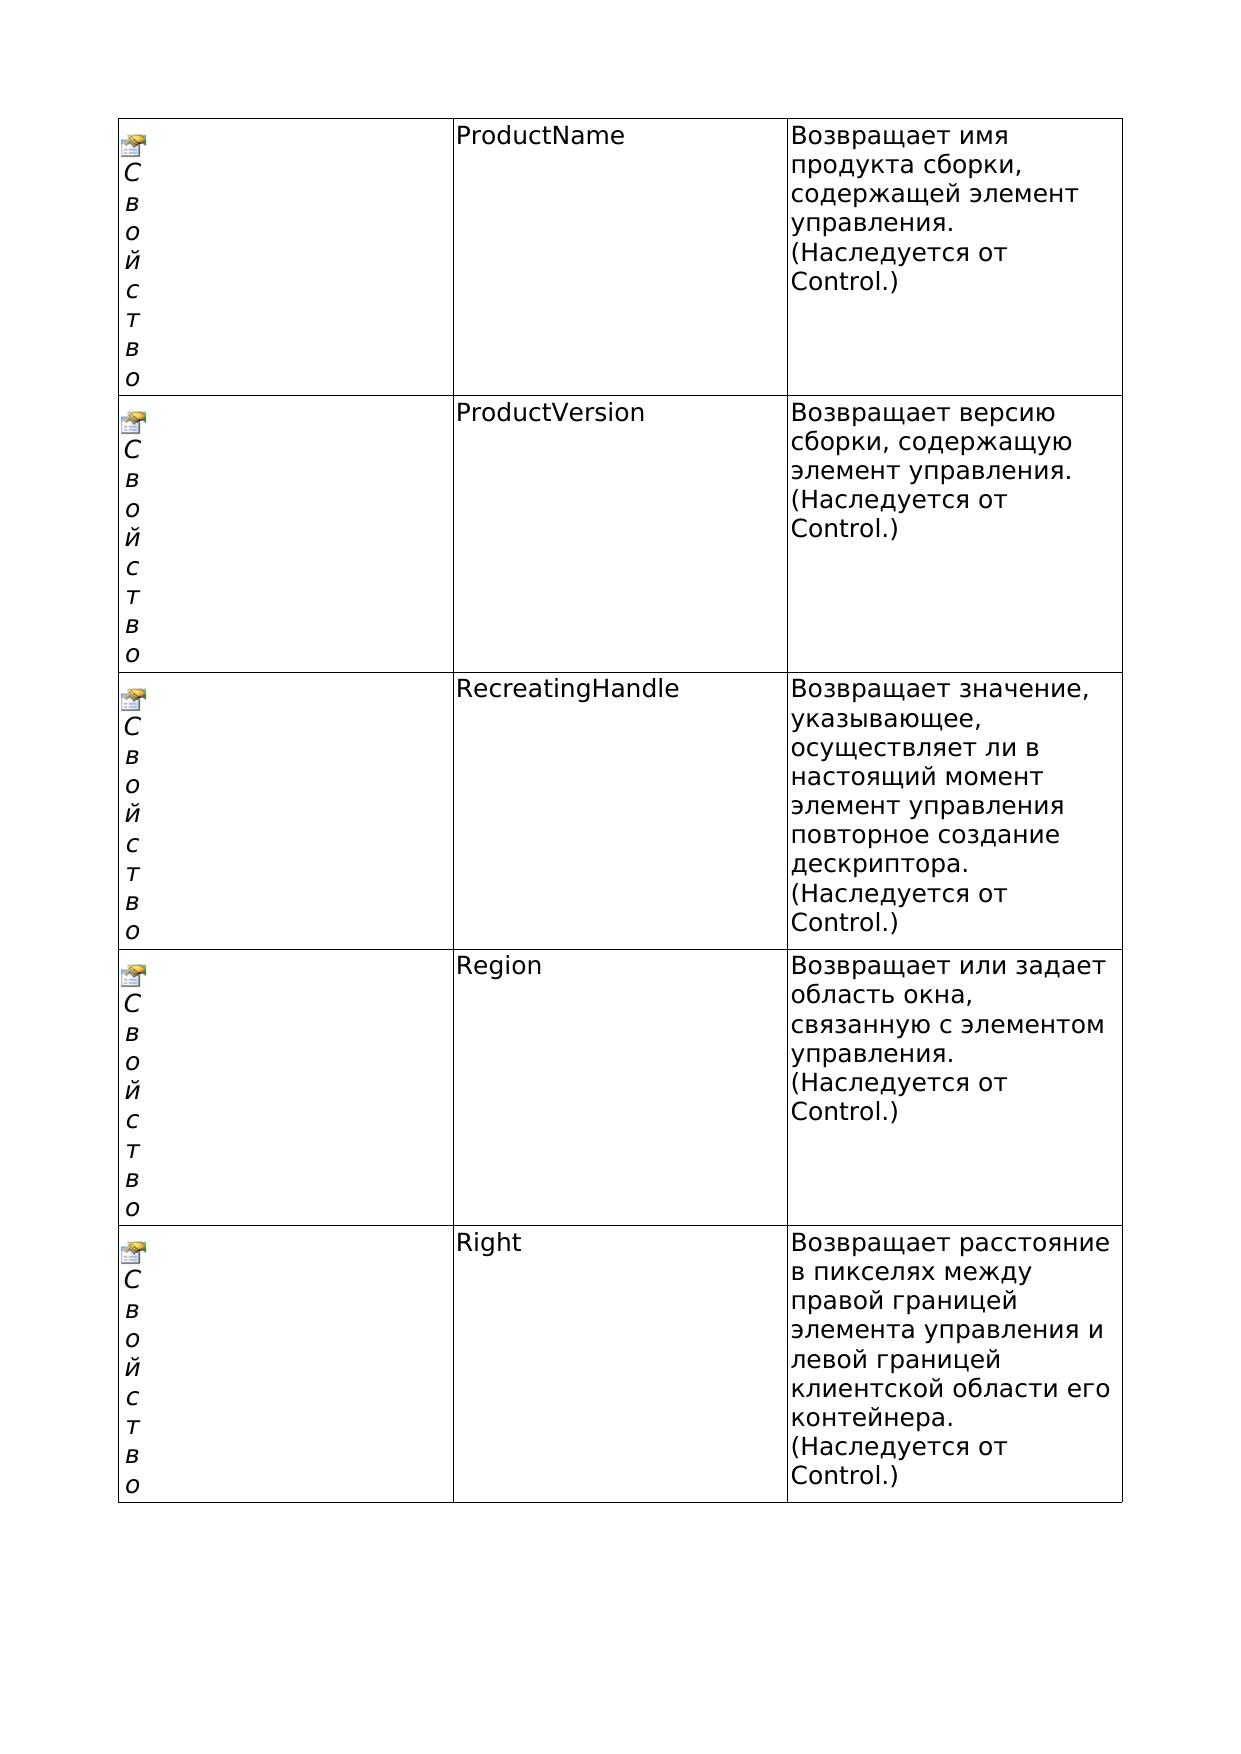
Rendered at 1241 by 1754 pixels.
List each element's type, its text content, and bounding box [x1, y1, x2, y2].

table_cell ProductName [454, 119, 787, 395]
table_cell [119, 119, 453, 395]
table_cell [119, 950, 453, 1225]
picture [121, 687, 147, 713]
table_cell ProductVersion [454, 396, 787, 672]
table_cell Возвращает или задает область окна, связанную с элементом управления. (Наследуется от Control.) [788, 950, 1122, 1225]
table_cell Возвращает значение, указывающее, осуществляет ли в настоящий момент элемент управления повторное создание дескриптора. (Наследуется от Control.) [788, 673, 1122, 948]
picture [121, 410, 147, 436]
table_cell Возвращает имя продукта сборки, содержащей элемент управления. (Наследуется от Control.) [788, 119, 1122, 395]
table_cell Region [454, 950, 787, 1225]
table_cell [119, 396, 453, 672]
picture [121, 963, 147, 989]
picture [121, 133, 147, 159]
table_cell Возвращает расстояние в пикселях между правой границей элемента управления и левой границей клиентской области его контейнера. (Наследуется от Control.) [788, 1226, 1122, 1502]
table_cell [119, 1226, 453, 1502]
table_cell RecreatingHandle [454, 673, 787, 948]
table_cell [119, 673, 453, 948]
table_cell Возвращает версию сборки, содержащую элемент управления. (Наследуется от Control.) [788, 396, 1122, 672]
table_cell Right [454, 1226, 787, 1502]
picture [121, 1240, 147, 1266]
